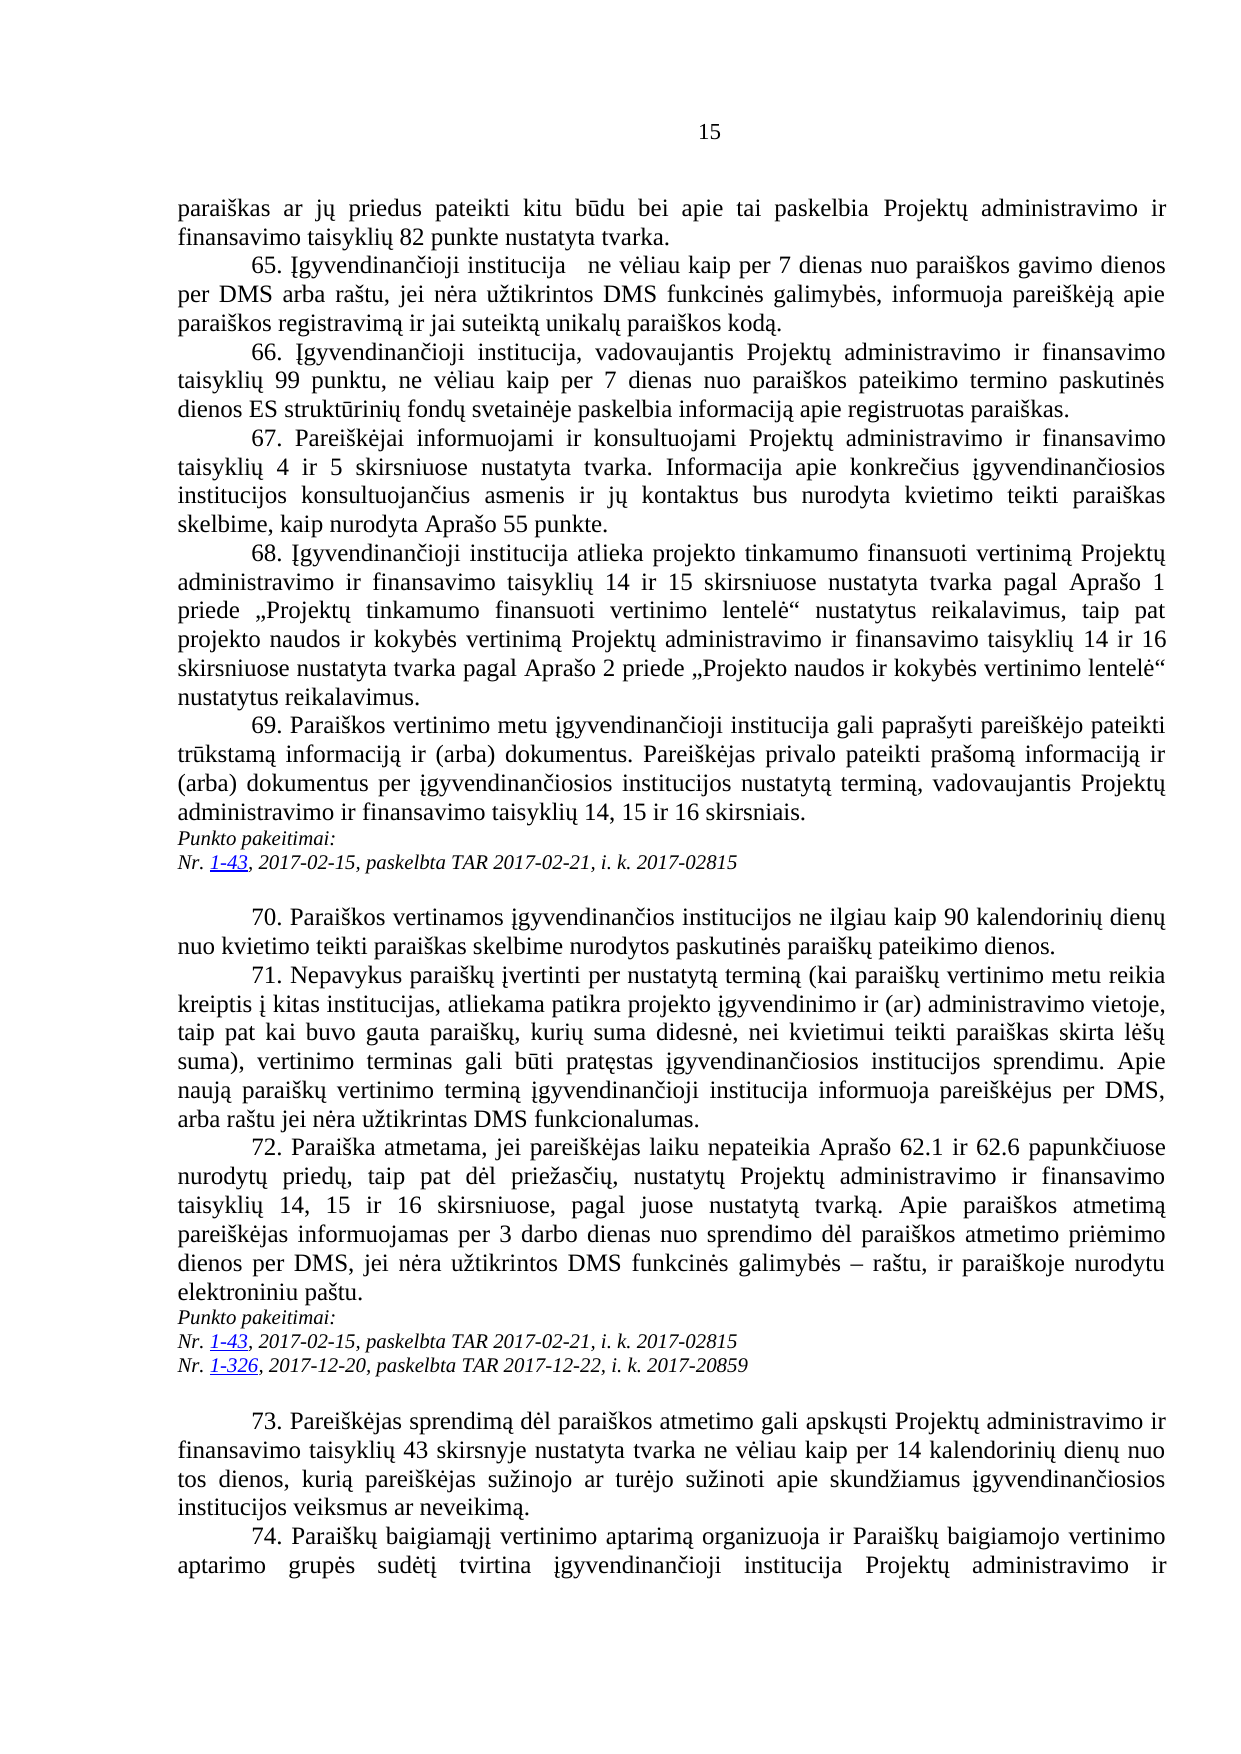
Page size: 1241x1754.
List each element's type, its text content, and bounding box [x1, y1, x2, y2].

text 68. Įgyvendinančioji institucija atlieka projekto tinkamumo finansuoti vertinimą Projektų administravimo ir finansavimo taisyklių 14 ir 15 skirsniuose nustatyta tvarka pagal Aprašo 1 priede „Projektų tinkamumo finansuoti vertinimo lentelė“ nustatytus reikalavimus, taip pat projekto naudos ir kokybės vertinimą Projektų administravimo ir finansavimo taisyklių 14 ir 16 skirsniuose nustatyta tvarka pagal Aprašo 2 priede „Projekto naudos ir kokybės vertinimo lentelė“ nustatytus reikalavimus. [177, 538, 1167, 711]
text Punkto pakeitimai: [177, 1305, 1167, 1329]
text Nr. 1-43, 2017-02-15, paskelbta TAR 2017-02-21, i. k. 2017-02815 [177, 850, 1167, 874]
text 70. Paraiškos vertinamos įgyvendinančios institucijos ne ilgiau kaip 90 kalendorinių dienų nuo kvietimo teikti paraiškas skelbime nurodytos paskutinės paraiškų pateikimo dienos. [177, 902, 1167, 960]
text 72. Paraiška atmetama, jei pareiškėjas laiku nepateikia Aprašo 62.1 ir 62.6 papunkčiuose nurodytų priedų, taip pat dėl priežasčių, nustatytų Projektų administravimo ir finansavimo taisyklių 14, 15 ir 16 skirsniuose, pagal juose nustatytą tvarką. Apie paraiškos atmetimą pareiškėjas informuojamas per 3 darbo dienas nuo sprendimo dėl paraiškos atmetimo priėmimo dienos per DMS, jei nėra užtikrintos DMS funkcinės galimybės – raštu, ir paraiškoje nurodytu elektroniniu paštu. [177, 1132, 1167, 1305]
text 69. Paraiškos vertinimo metu įgyvendinančioji institucija gali paprašyti pareiškėjo pateikti trūkstamą informaciją ir (arba) dokumentus. Pareiškėjas privalo pateikti prašomą informaciją ir (arba) dokumentus per įgyvendinančiosios institucijos nustatytą terminą, vadovaujantis Projektų administravimo ir finansavimo taisyklių 14, 15 ir 16 skirsniais. [177, 711, 1167, 826]
text paraiškas ar jų priedus pateikti kitu būdu bei apie tai paskelbia Projektų administravimo ir finansavimo taisyklių 82 punkte nustatyta tvarka. [177, 193, 1167, 251]
text 73. Pareiškėjas sprendimą dėl paraiškos atmetimo gali apskųsti Projektų administravimo ir finansavimo taisyklių 43 skirsnyje nustatyta tvarka ne vėliau kaip per 14 kalendorinių dienų nuo tos dienos, kurią pareiškėjas sužinojo ar turėjo sužinoti apie skundžiamus įgyvendinančiosios institucijos veiksmus ar neveikimą. [177, 1406, 1167, 1521]
text Nr. 1-326, 2017-12-20, paskelbta TAR 2017-12-22, i. k. 2017-20859 [177, 1353, 1167, 1377]
text 74. Paraiškų baigiamąjį vertinimo aptarimą organizuoja ir Paraiškų baigiamojo vertinimo aptarimo grupės sudėtį tvirtina įgyvendinančioji institucija Projektų administravimo ir [177, 1521, 1167, 1579]
text 66. Įgyvendinančioji institucija, vadovaujantis Projektų administravimo ir finansavimo taisyklių 99 punktu, ne vėliau kaip per 7 dienas nuo paraiškos pateikimo termino paskutinės dienos ES struktūrinių fondų svetainėje paskelbia informaciją apie registruotas paraiškas. [177, 337, 1167, 423]
text 65. Įgyvendinančioji institucija ne vėliau kaip per 7 dienas nuo paraiškos gavimo dienos per DMS arba raštu, jei nėra užtikrintos DMS funkcinės galimybės, informuoja pareiškėją apie paraiškos registravimą ir jai suteiktą unikalų paraiškos kodą. [177, 251, 1167, 337]
text 71. Nepavykus paraiškų įvertinti per nustatytą terminą (kai paraiškų vertinimo metu reikia kreiptis į kitas institucijas, atliekama patikra projekto įgyvendinimo ir (ar) administravimo vietoje, taip pat kai buvo gauta paraiškų, kurių suma didesnė, nei kvietimui teikti paraiškas skirta lėšų suma), vertinimo terminas gali būti pratęstas įgyvendinančiosios institucijos sprendimu. Apie naują paraiškų vertinimo terminą įgyvendinančioji institucija informuoja pareiškėjus per DMS, arba raštu jei nėra užtikrintas DMS funkcionalumas. [177, 960, 1167, 1132]
text Punkto pakeitimai: [177, 826, 1167, 850]
text Nr. 1-43, 2017-02-15, paskelbta TAR 2017-02-21, i. k. 2017-02815 [177, 1329, 1167, 1353]
text 67. Pareiškėjai informuojami ir konsultuojami Projektų administravimo ir finansavimo taisyklių 4 ir 5 skirsniuose nustatyta tvarka. Informacija apie konkrečius įgyvendinančiosios institucijos konsultuojančius asmenis ir jų kontaktus bus nurodyta kvietimo teikti paraiškas skelbime, kaip nurodyta Aprašo 55 punkte. [177, 423, 1167, 538]
